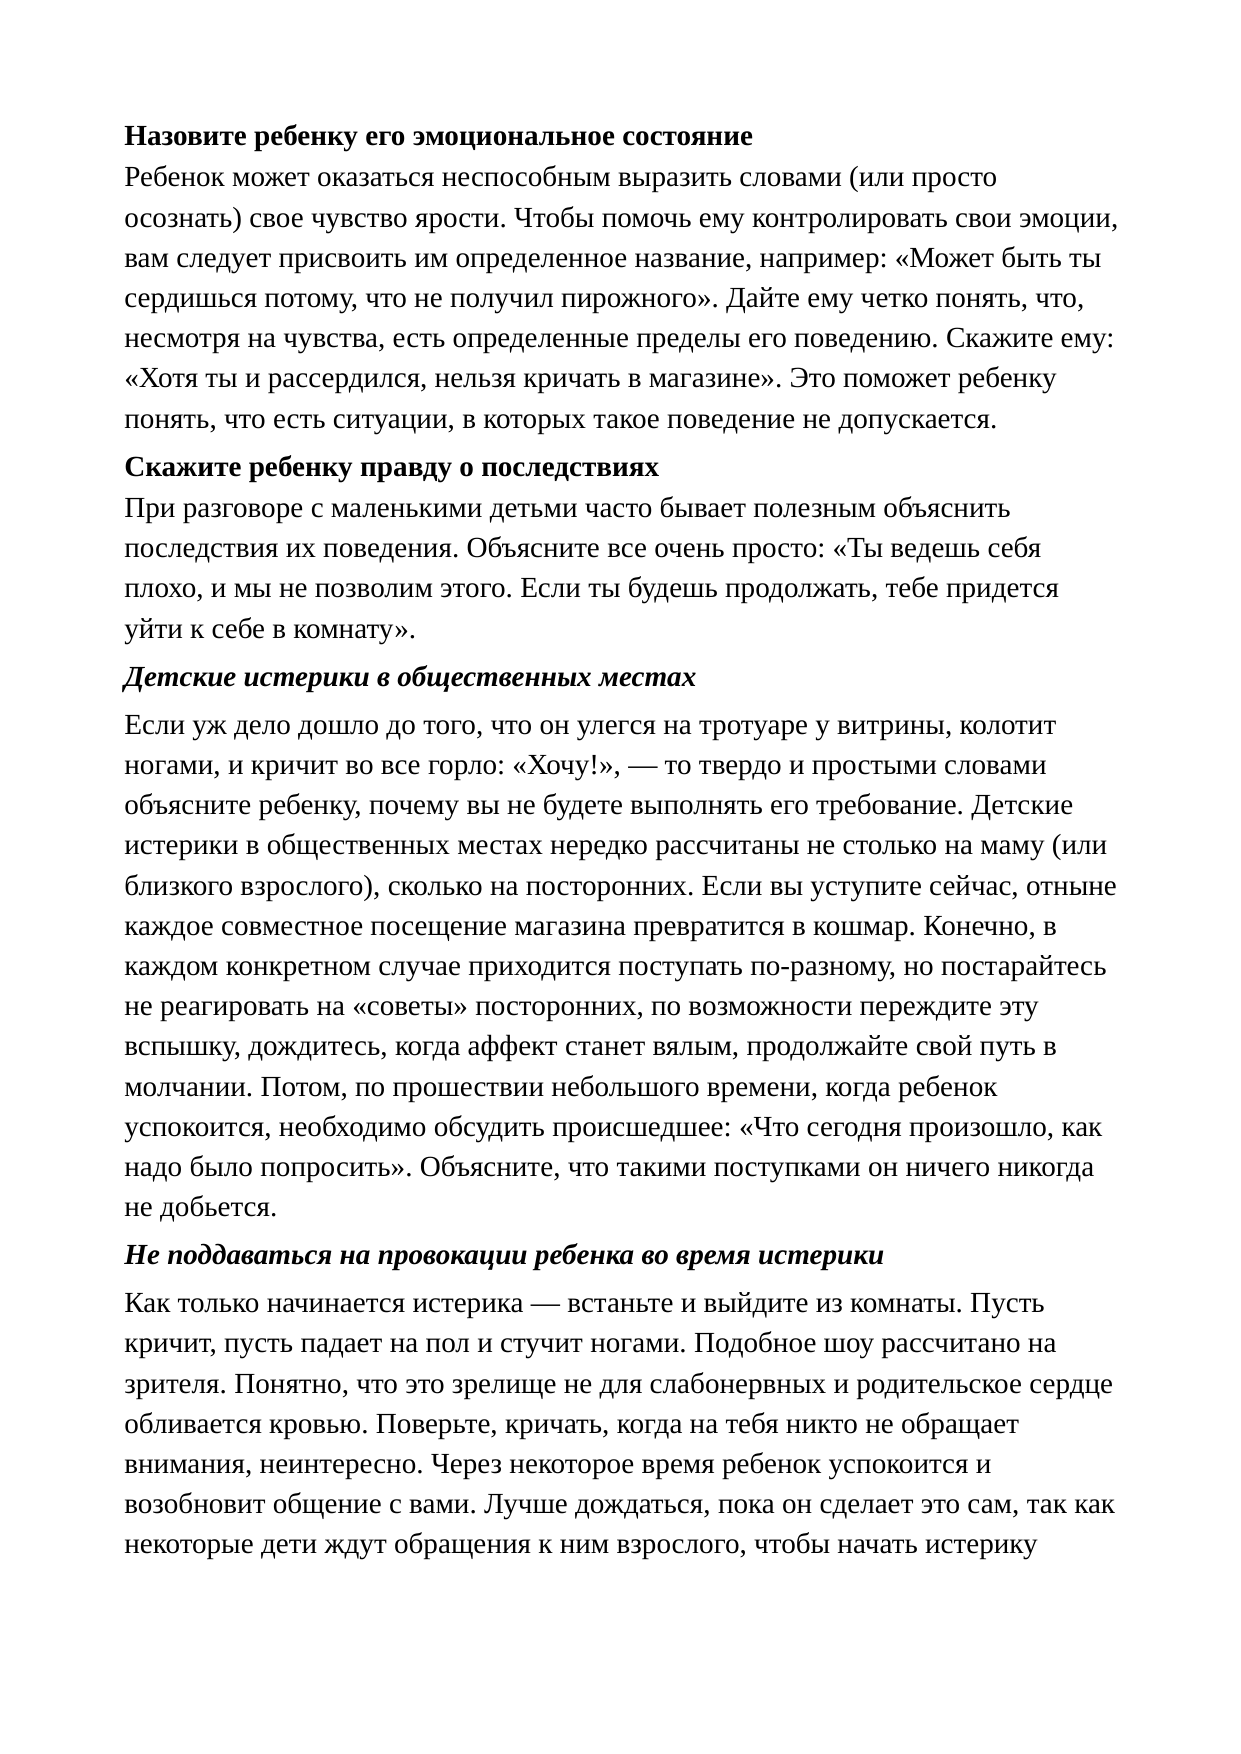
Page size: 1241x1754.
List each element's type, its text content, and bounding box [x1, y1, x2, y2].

subtitle Скажите ребенку правду о последствиях [124, 449, 1122, 482]
subtitle Назовите ребенку его эмоциональное состояние [124, 118, 1122, 152]
text Ребенок может оказаться неспособным выразить словами (или просто осознать) свое чувство ярости. Чтобы помочь ему контролировать свои эмоции, вам следует присвоить им определенное название, например: «Может быть ты сердишься потому, что не получил пирожного». Дайте ему четко понять, что, несмотря на чувства, есть определенные пределы его поведению. Скажите ему: «Хотя ты и рассердился, нельзя кричать в магазине». Это поможет ребенку понять, что есть ситуации, в которых такое поведение не допускается. [124, 159, 1122, 434]
text Не поддаваться на провокации ребенка во время истерики [124, 1237, 1122, 1271]
text Как только начинается истерика — встаньте и выйдите из комнаты. Пусть кричит, пусть падает на пол и стучит ногами. Подобное шоу рассчитано на зрителя. Понятно, что это зрелище не для слабонервных и родительское сердце обливается кровью. Поверьте, кричать, когда на тебя никто не обращает внимания, неинтересно. Через некоторое время ребенок успокоится и возобновит общение с вами. Лучше дождаться, пока он сделает это сам, так как некоторые дети ждут обращения к ним взрослого, чтобы начать истерику [124, 1285, 1122, 1560]
text При разговоре с маленькими детьми часто бывает полезным объяснить последствия их поведения. Объясните все очень просто: «Ты ведешь себя плохо, и мы не позволим этого. Если ты будешь продолжать, тебе придется уйти к себе в комнату». [124, 490, 1122, 644]
text Если уж дело дошло до того, что он улегся на тротуаре у витрины, колотит ногами, и кричит во все горло: «Хочу!», — то твердо и простыми словами объясните ребенку, почему вы не будете выполнять его требование. Детские истерики в общественных местах нередко рассчитаны не столько на маму (или близкого взрослого), сколько на посторонних. Если вы уступите сейчас, отныне каждое совместное посещение магазина превратится в кошмар. Конечно, в каждом конкретном случае приходится поступать по-разному, но постарайтесь не реагировать на «советы» посторонних, по возможности переждите эту вспышку, дождитесь, когда аффект станет вялым, продолжайте свой путь в молчании. Потом, по прошествии небольшого времени, когда ребенок успокоится, необходимо обсудить происшедшее: «Что сегодня произошло, как надо было попросить». Объясните, что такими поступками он ничего никогда не добьется. [124, 707, 1122, 1223]
text Детские истерики в общественных местах [124, 659, 1122, 692]
